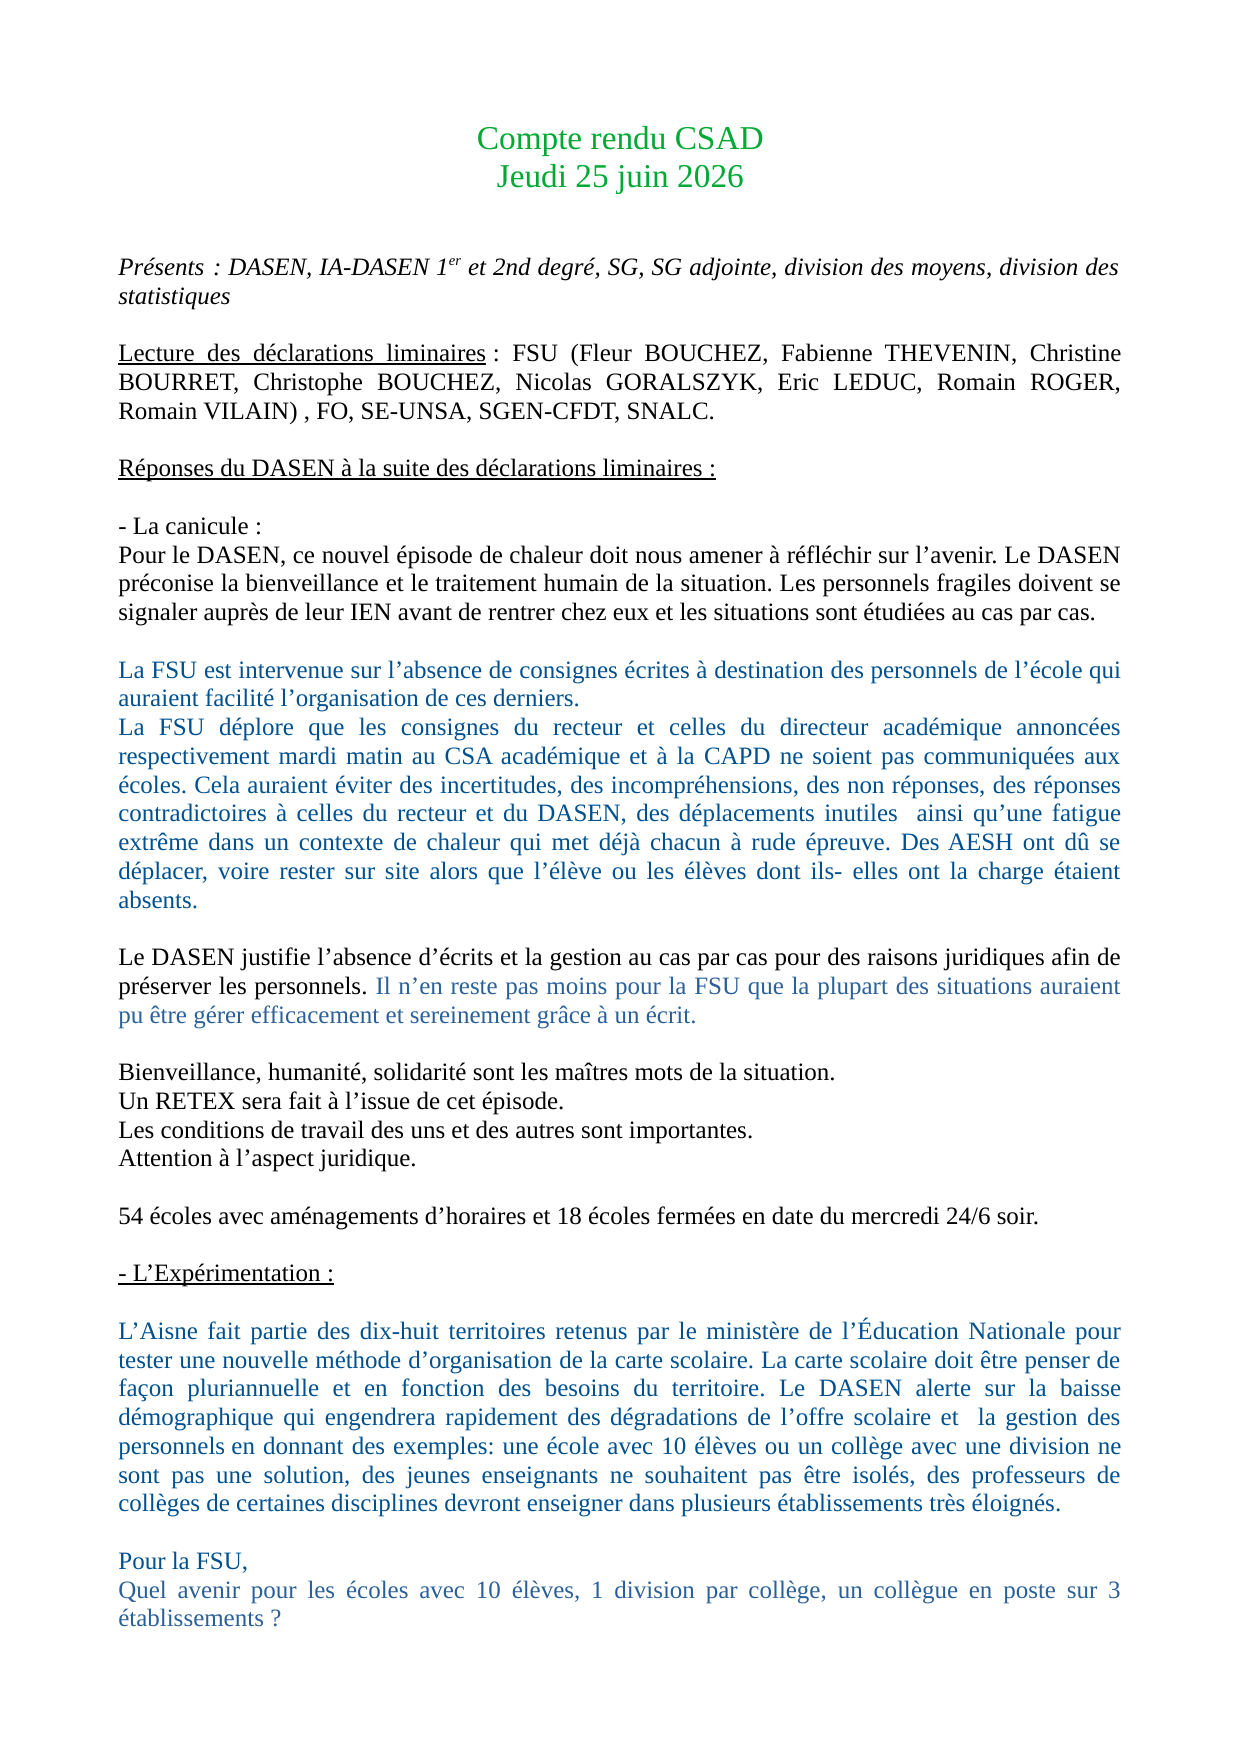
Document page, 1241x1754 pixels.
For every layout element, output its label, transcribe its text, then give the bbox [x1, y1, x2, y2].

text Attention à l’aspect juridique. [118, 1143, 1122, 1172]
text Réponses du DASEN à la suite des déclarations liminaires : [118, 453, 1122, 482]
text Quel avenir pour les écoles avec 10 élèves, 1 division par collège, un collègue en poste sur 3 établissements ? [118, 1575, 1122, 1632]
text - L’Expérimentation : [118, 1258, 1122, 1287]
text Présents : DASEN, IA-DASEN 1er et 2nd degré, SG, SG adjointe, division des moyens, division des statistiques [118, 252, 1122, 310]
text Pour le DASEN, ce nouvel épisode de chaleur doit nous amener à réfléchir sur l’avenir. Le DASEN préconise la bienveillance et le traitement humain de la situation. Les personnels fragiles doivent se signaler auprès de leur IEN avant de rentrer chez eux et les situations sont étudiées au cas par cas. [118, 540, 1122, 626]
text La FSU est intervenue sur l’absence de consignes écrites à destination des personnels de l’école qui auraient facilité l’organisation de ces derniers. [118, 655, 1122, 712]
text - La canicule : [118, 511, 1122, 540]
text Un RETEX sera fait à l’issue de cet épisode. [118, 1086, 1122, 1115]
text La FSU déplore que les consignes du recteur et celles du directeur académique annoncées respectivement mardi matin au CSA académique et à la CAPD ne soient pas communiquées aux écoles. Cela auraient éviter des incertitudes, des incompréhensions, des non réponses, des réponses contradictoires à celles du recteur et du DASEN, des déplacements inutiles ainsi qu’une fatigue extrême dans un contexte de chaleur qui met déjà chacun à rude épreuve. Des AESH ont dû se déplacer, voire rester sur site alors que l’élève ou les élèves dont ils- elles ont la charge étaient absents. [118, 712, 1122, 913]
text Lecture des déclarations liminaires : FSU (Fleur BOUCHEZ, Fabienne THEVENIN, Christine BOURRET, Christophe BOUCHEZ, Nicolas GORALSZYK, Eric LEDUC, Romain ROGER, Romain VILAIN) , FO, SE-UNSA, SGEN-CFDT, SNALC. [118, 338, 1122, 425]
text Compte rendu CSAD [118, 118, 1122, 156]
text Le DASEN justifie l’absence d’écrits et la gestion au cas par cas pour des raisons juridiques afin de préserver les personnels. Il n’en reste pas moins pour la FSU que la plupart des situations auraient pu être gérer efficacement et sereinement grâce à un écrit. [118, 942, 1122, 1028]
text Les conditions de travail des uns et des autres sont importantes. [118, 1115, 1122, 1143]
text Pour la FSU, [118, 1546, 1122, 1575]
text Bienveillance, humanité, solidarité sont les maîtres mots de la situation. [118, 1057, 1122, 1086]
text L’Aisne fait partie des dix-huit territoires retenus par le ministère de l’Éducation Nationale pour tester une nouvelle méthode d’organisation de la carte scolaire. La carte scolaire doit être penser de façon pluriannuelle et en fonction des besoins du territoire. Le DASEN alerte sur la baisse démographique qui engendrera rapidement des dégradations de l’offre scolaire et la gestion des personnels en donnant des exemples: une école avec 10 élèves ou un collège avec une division ne sont pas une solution, des jeunes enseignants ne souhaitent pas être isolés, des professeurs de collèges de certaines disciplines devront enseigner dans plusieurs établissements très éloignés. [118, 1316, 1122, 1517]
text 54 écoles avec aménagements d’horaires et 18 écoles fermées en date du mercredi 24/6 soir. [118, 1201, 1122, 1230]
text Jeudi 25 juin 2026 [118, 156, 1122, 195]
